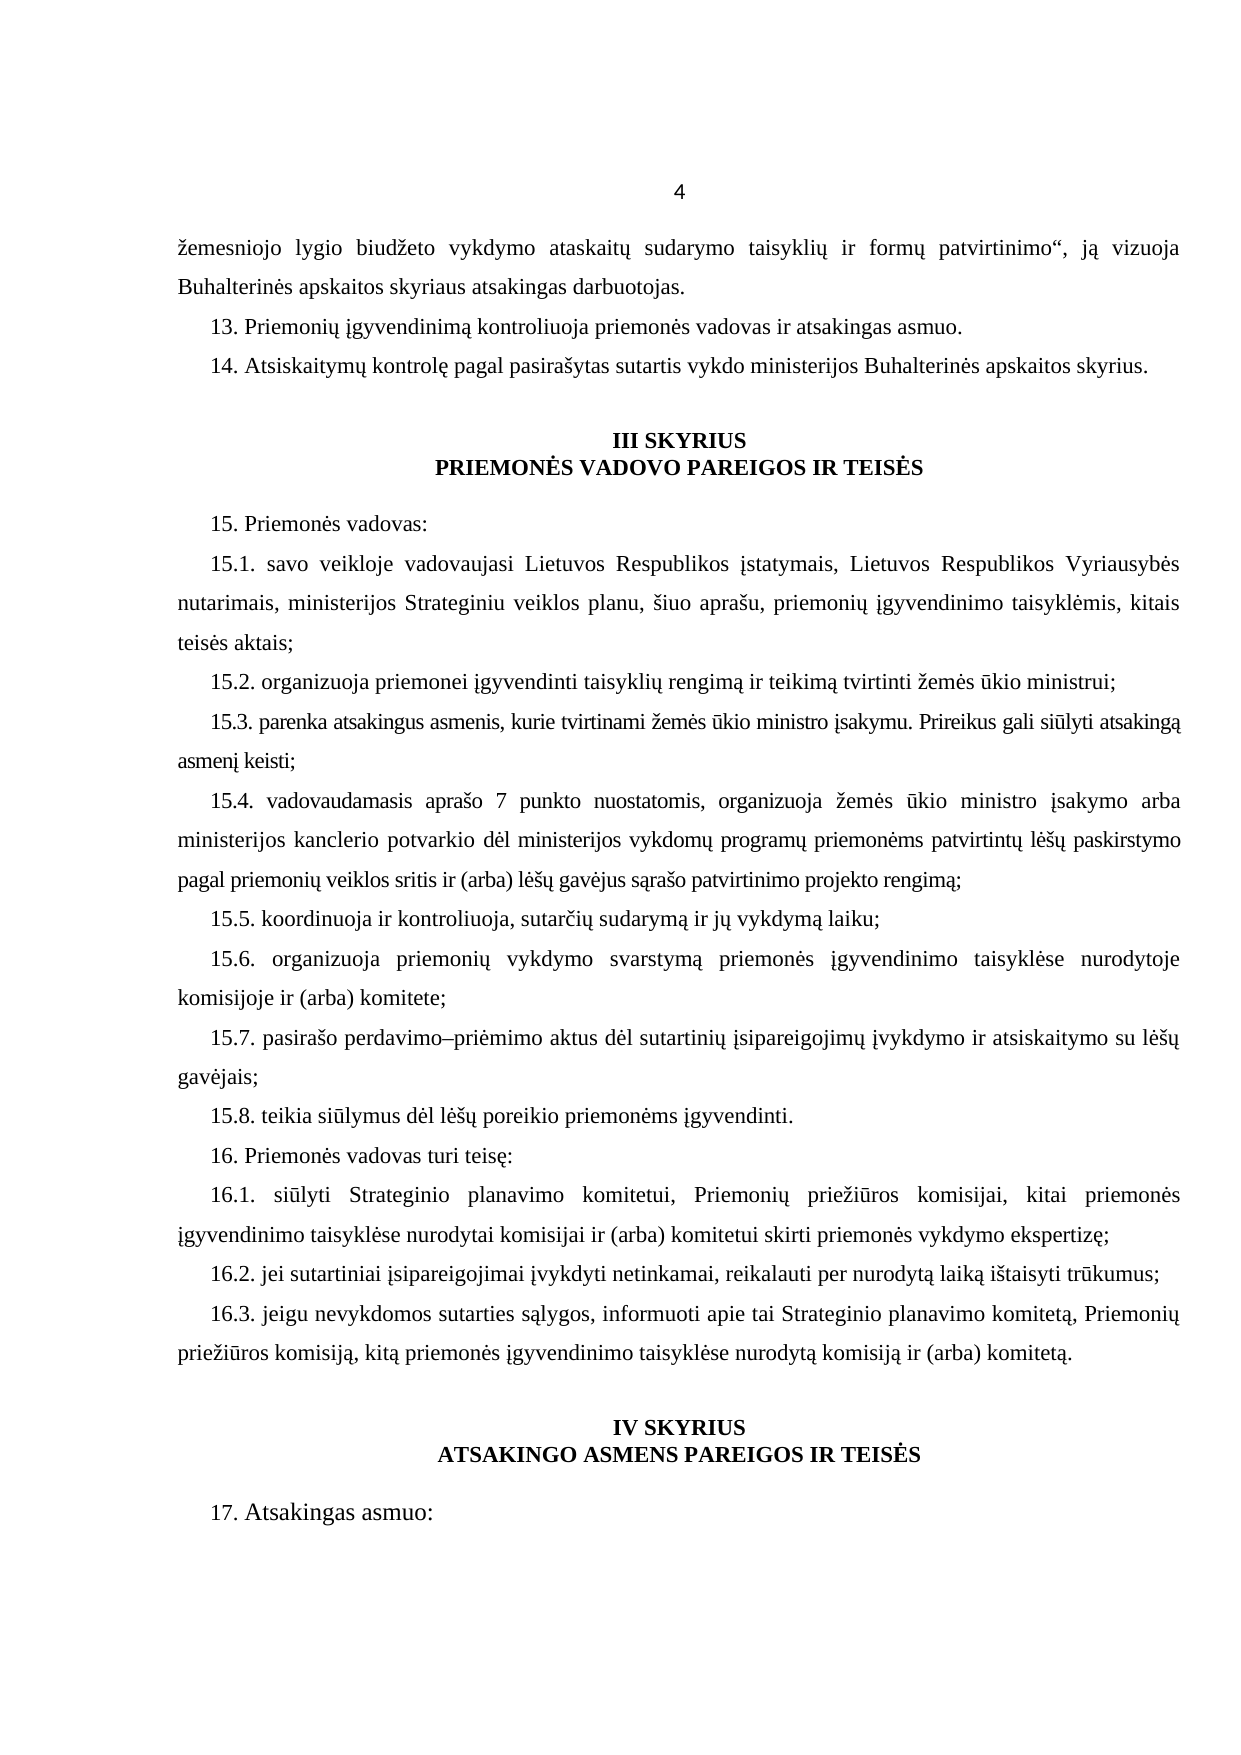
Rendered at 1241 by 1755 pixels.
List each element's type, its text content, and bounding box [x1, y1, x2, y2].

text 15. Priemonės vadovas: [177, 510, 1181, 537]
text 16.1. siūlyti Strateginio planavimo komitetui, Priemonių priežiūros komisijai, kitai priemonės įgyvendinimo taisyklėse nurodytai komisijai ir (arba) komitetui skirti priemonės vykdymo ekspertizę; [177, 1182, 1181, 1247]
text 15.4. vadovaudamasis aprašo 7 punkto nuostatomis, organizuoja žemės ūkio ministro įsakymo arba ministerijos kanclerio potvarkio dėl ministerijos vykdomų programų priemonėms patvirtintų lėšų paskirstymo pagal priemonių veiklos sritis ir (arba) lėšų gavėjus sąrašo patvirtinimo projekto rengimą; [177, 787, 1181, 892]
text 15.1. savo veikloje vadovaujasi Lietuvos Respublikos įstatymais, Lietuvos Respublikos Vyriausybės nutarimais, ministerijos Strateginiu veiklos planu, šiuo aprašu, priemonių įgyvendinimo taisyklėmis, kitais teisės aktais; [177, 550, 1181, 655]
text 16.3. jeigu nevykdomos sutarties sąlygos, informuoti apie tai Strateginio planavimo komitetą, Priemonių priežiūros komisiją, kitą priemonės įgyvendinimo taisyklėse nurodytą komisiją ir (arba) komitetą. [177, 1300, 1181, 1366]
text 13. Priemonių įgyvendinimą kontroliuoja priemonės vadovas ir atsakingas asmuo. [177, 313, 1181, 339]
text 15.5. koordinuoja ir kontroliuoja, sutarčių sudarymą ir jų vykdymą laiku; [177, 905, 1181, 932]
text 14. Atsiskaitymų kontrolę pagal pasirašytas sutartis vykdo ministerijos Buhalterinės apskaitos skyrius. [177, 352, 1181, 379]
text 16.2. jei sutartiniai įsipareigojimai įvykdyti netinkamai, reikalauti per nurodytą laiką ištaisyti trūkumus; [177, 1261, 1181, 1287]
text 15.6. organizuoja priemonių vykdymo svarstymą priemonės įgyvendinimo taisyklėse nurodytoje komisijoje ir (arba) komitete; [177, 945, 1181, 1011]
text III Skyrius [177, 427, 1181, 453]
text IV Skyrius [177, 1414, 1181, 1441]
text žemesniojo lygio biudžeto vykdymo ataskaitų sudarymo taisyklių ir formų patvirtinimo“, ją vizuoja Buhalterinės apskaitos skyriaus atsakingas darbuotojas. [177, 234, 1181, 300]
text 15.8. teikia siūlymus dėl lėšų poreikio priemonėms įgyvendinti. [177, 1103, 1181, 1129]
text 16. Priemonės vadovas turi teisę: [177, 1142, 1181, 1168]
text PRIEMONĖS VADOVO PAREIGOS IR TEISĖS [177, 453, 1181, 480]
text 15.3. parenka atsakingus asmenis, kurie tvirtinami žemės ūkio ministro įsakymu. Prireikus gali siūlyti atsakingą asmenį keisti; [177, 708, 1181, 774]
text 15.7. pasirašo perdavimo–priėmimo aktus dėl sutartinių įsipareigojimų įvykdymo ir atsiskaitymo su lėšų gavėjais; [177, 1024, 1181, 1089]
text 17. Atsakingas asmuo: [177, 1497, 1181, 1526]
text 15.2. organizuoja priemonei įgyvendinti taisyklių rengimą ir teikimą tvirtinti žemės ūkio ministrui; [177, 668, 1181, 695]
text ATSAKINGO ASMENS PAREIGOS IR TEISĖS [177, 1441, 1181, 1467]
